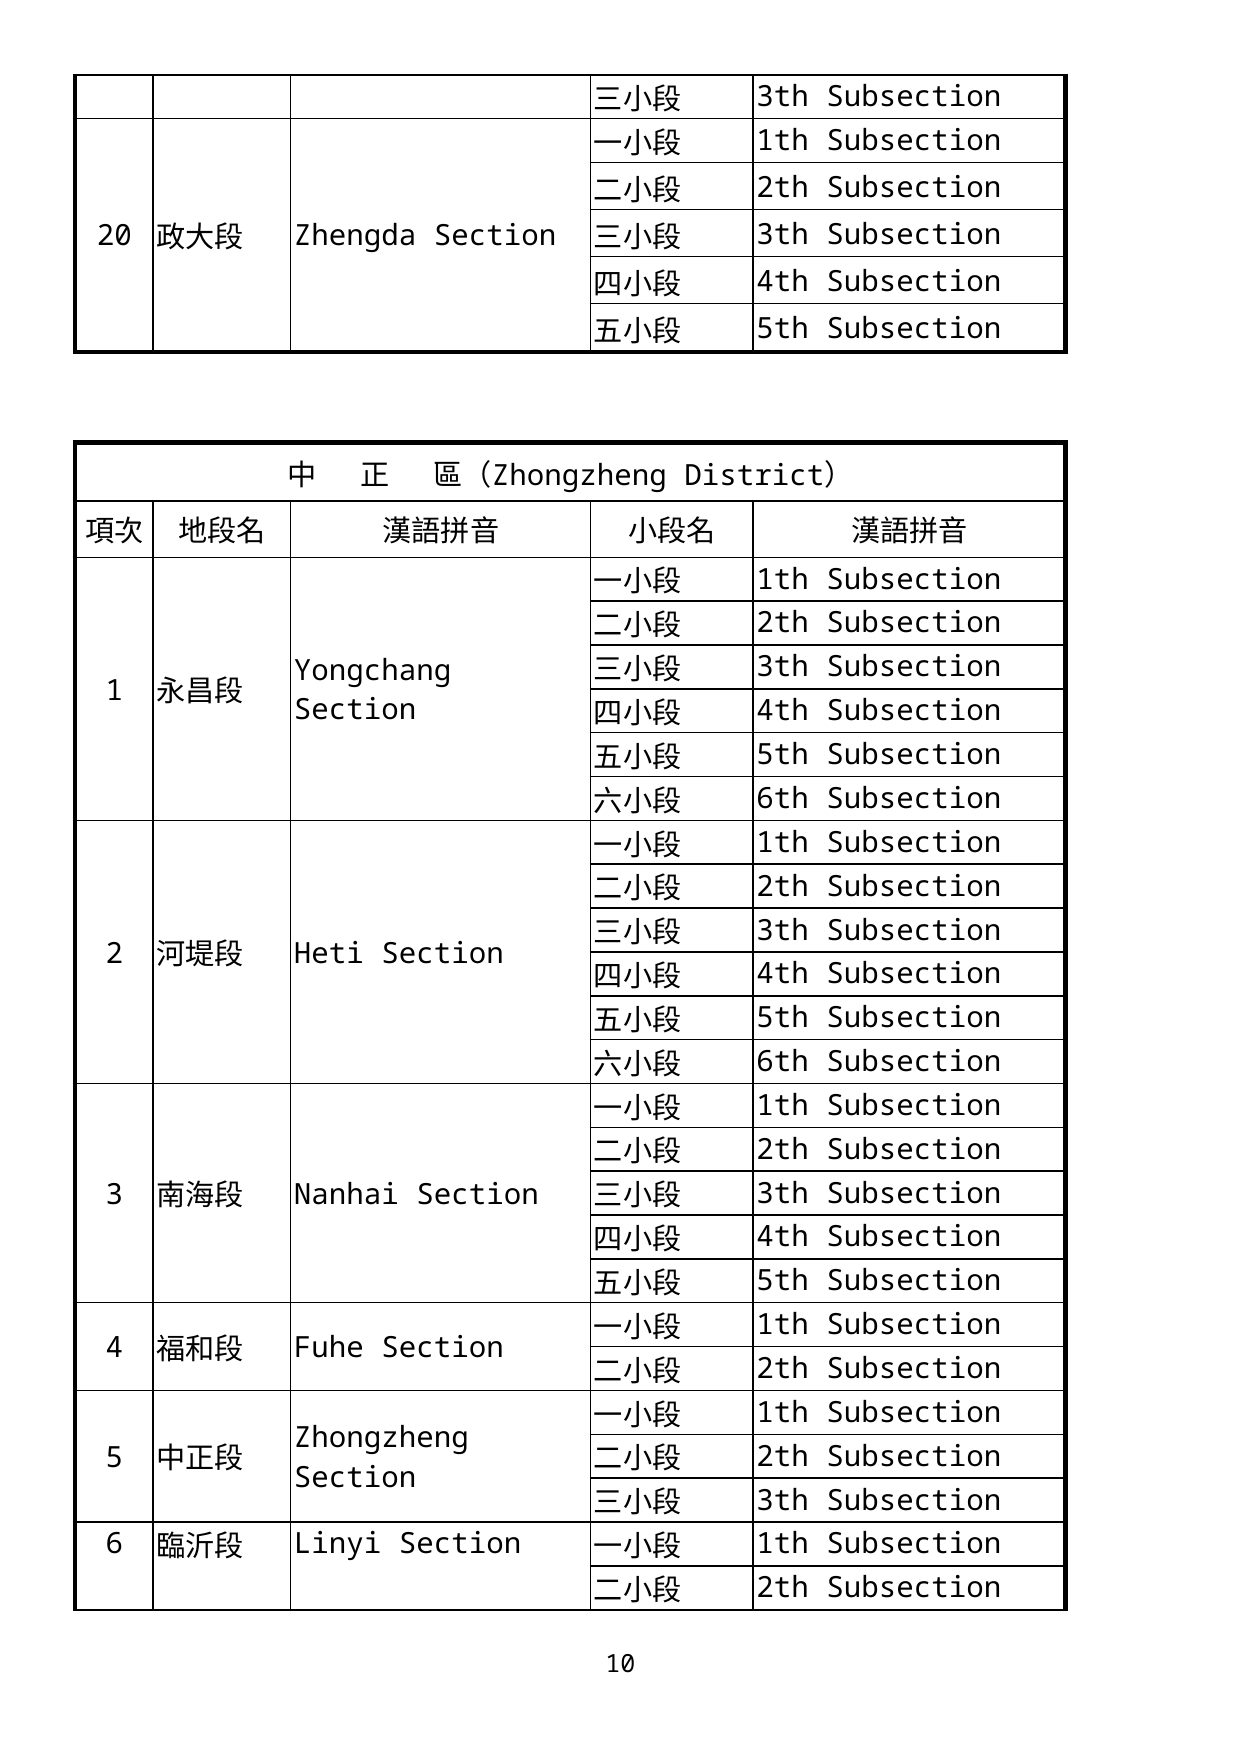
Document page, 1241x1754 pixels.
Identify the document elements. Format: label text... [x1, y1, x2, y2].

table_cell Heti Section [291, 821, 590, 1083]
table_cell 福和段 [154, 1303, 290, 1389]
table_cell Fuhe Section [291, 1303, 590, 1389]
table_cell 3th Subsection [754, 909, 1063, 951]
table_cell 4 [77, 1303, 152, 1389]
table_cell 漢語拼音 [754, 502, 1063, 556]
table_cell 5 [77, 1391, 152, 1521]
table_cell 1th Subsection [754, 119, 1063, 162]
table_header 中 正 區（Zhongzheng District） [77, 445, 1063, 500]
table_cell Zhongzheng Section [291, 1391, 590, 1521]
table_cell 南海段 [154, 1084, 290, 1302]
table_cell 1th Subsection [754, 558, 1063, 600]
table_cell 永昌段 [154, 558, 290, 819]
table_cell 二小段 [591, 1435, 752, 1477]
table_cell 4th Subsection [754, 1216, 1063, 1258]
table_cell 4th Subsection [754, 257, 1063, 302]
table_cell 1th Subsection [754, 821, 1063, 863]
table_cell 1th Subsection [754, 1084, 1063, 1126]
table_cell 6th Subsection [754, 777, 1063, 819]
table_cell 一小段 [591, 1084, 752, 1126]
table_cell 2th Subsection [754, 1128, 1063, 1170]
table_cell 4th Subsection [754, 953, 1063, 995]
table_cell 6th Subsection [754, 1040, 1063, 1083]
table_cell Yongchang Section [291, 558, 590, 819]
table_cell 3th Subsection [754, 76, 1063, 118]
table_cell 6 [77, 1523, 152, 1609]
table_cell 三小段 [591, 646, 752, 688]
table_cell 2th Subsection [754, 865, 1063, 907]
table_cell 1th Subsection [754, 1303, 1063, 1346]
table_cell 六小段 [591, 1040, 752, 1083]
table_cell 中正段 [154, 1391, 290, 1521]
table_cell 一小段 [591, 558, 752, 600]
table_cell 3th Subsection [754, 1479, 1063, 1521]
table_cell [291, 76, 590, 118]
table_cell 一小段 [591, 821, 752, 863]
table_cell 5th Subsection [754, 304, 1063, 349]
table_cell 一小段 [591, 1523, 752, 1565]
table_cell 2th Subsection [754, 1347, 1063, 1389]
table_cell 項次 [77, 502, 152, 556]
table_cell 20 [77, 119, 152, 349]
table_cell 五小段 [591, 304, 752, 349]
table_cell 四小段 [591, 953, 752, 995]
table_cell Zhengda Section [291, 119, 590, 349]
table_cell 一小段 [591, 1391, 752, 1433]
table_cell 二小段 [591, 865, 752, 907]
table_cell 二小段 [591, 1567, 752, 1609]
table_cell 1th Subsection [754, 1523, 1063, 1565]
table_cell 1th Subsection [754, 1391, 1063, 1433]
table_cell 5th Subsection [754, 997, 1063, 1039]
table_cell 六小段 [591, 777, 752, 819]
table_cell 2th Subsection [754, 163, 1063, 208]
table_cell 2th Subsection [754, 1435, 1063, 1477]
table_cell 2th Subsection [754, 602, 1063, 644]
table_cell 一小段 [591, 1303, 752, 1346]
table_cell [77, 76, 152, 118]
table_cell 臨沂段 [154, 1523, 290, 1609]
table_cell 漢語拼音 [291, 502, 590, 556]
table_cell 3th Subsection [754, 210, 1063, 256]
table_cell 3 [77, 1084, 152, 1302]
table_cell Nanhai Section [291, 1084, 590, 1302]
table_cell 小段名 [591, 502, 752, 556]
table_cell 五小段 [591, 997, 752, 1039]
table_cell 3th Subsection [754, 1172, 1063, 1214]
table_cell 五小段 [591, 733, 752, 776]
table_cell 二小段 [591, 1347, 752, 1389]
table_cell 二小段 [591, 1128, 752, 1170]
table_cell 四小段 [591, 257, 752, 302]
table_cell 五小段 [591, 1260, 752, 1302]
table_cell 三小段 [591, 76, 752, 118]
table_cell 一小段 [591, 119, 752, 162]
table_cell 二小段 [591, 602, 752, 644]
table_cell [154, 76, 290, 118]
table_cell 地段名 [154, 502, 290, 556]
table_cell 1 [77, 558, 152, 819]
table_cell 2 [77, 821, 152, 1083]
table_cell 4th Subsection [754, 690, 1063, 732]
table_cell 河堤段 [154, 821, 290, 1083]
table_cell 三小段 [591, 1172, 752, 1214]
table_cell 四小段 [591, 1216, 752, 1258]
table_cell 政大段 [154, 119, 290, 349]
table_cell 5th Subsection [754, 733, 1063, 776]
table_cell 三小段 [591, 909, 752, 951]
table_cell 5th Subsection [754, 1260, 1063, 1302]
table_cell Linyi Section [291, 1523, 590, 1609]
table_cell 四小段 [591, 690, 752, 732]
table_cell 3th Subsection [754, 646, 1063, 688]
table_cell 二小段 [591, 163, 752, 208]
table_cell 三小段 [591, 210, 752, 256]
table_cell 2th Subsection [754, 1567, 1063, 1609]
table_cell 三小段 [591, 1479, 752, 1521]
